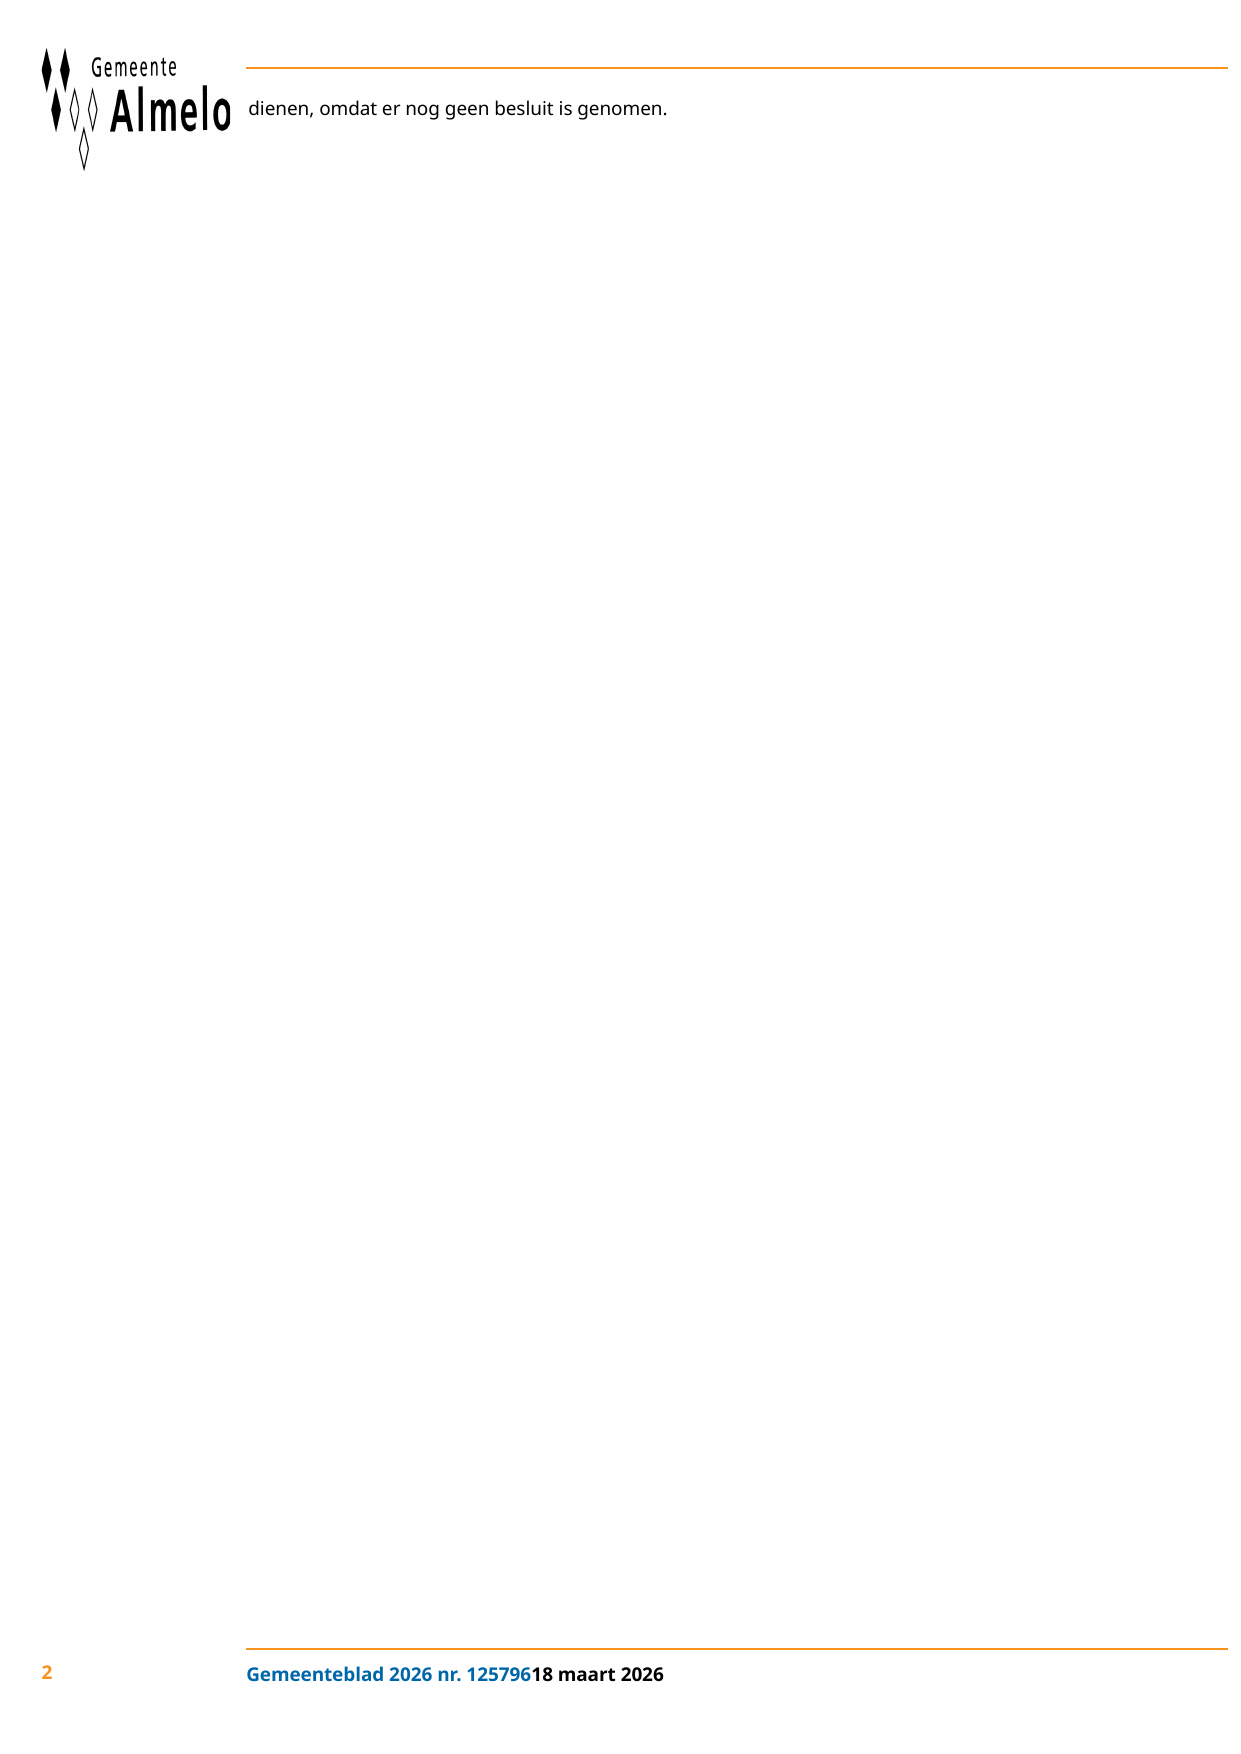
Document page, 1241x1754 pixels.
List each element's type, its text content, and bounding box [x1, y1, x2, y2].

text dienen, omdat er nog geen besluit is genomen. [248, 95, 1152, 121]
picture [41, 47, 231, 172]
